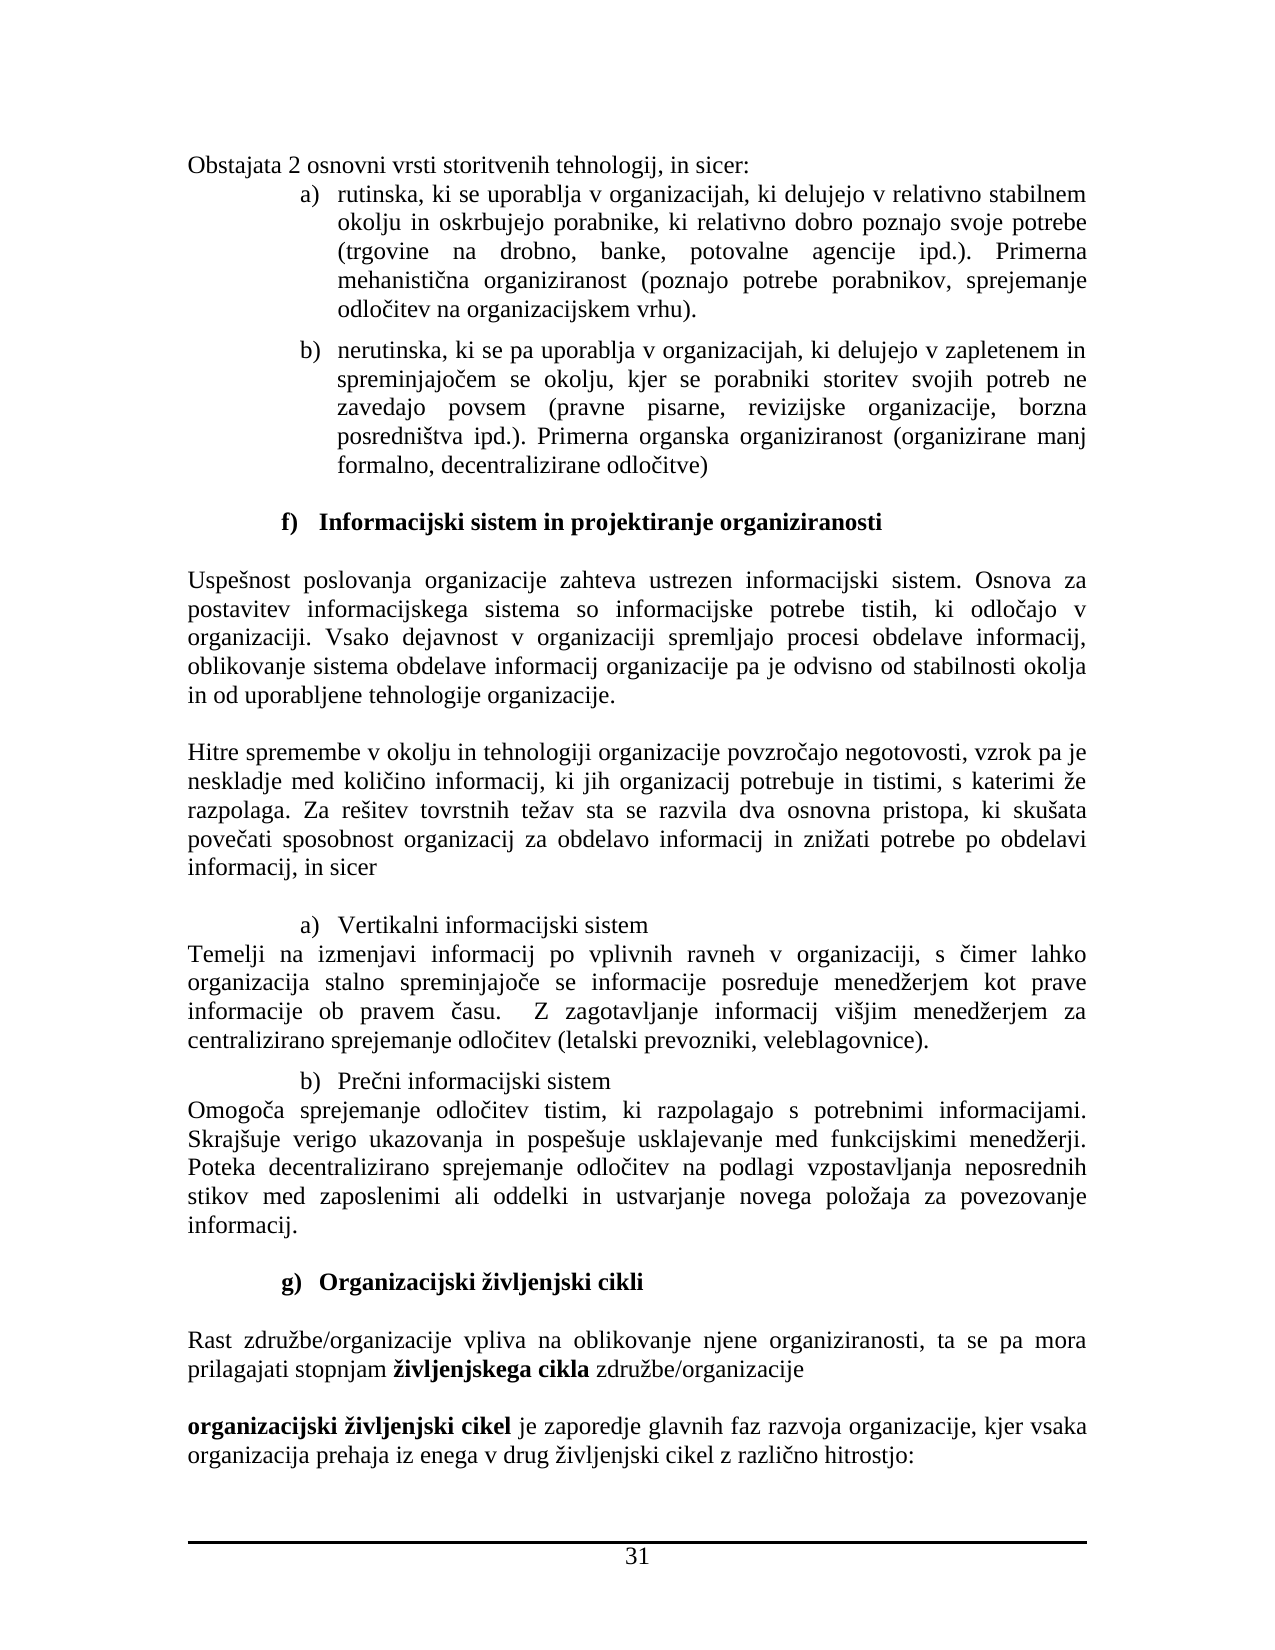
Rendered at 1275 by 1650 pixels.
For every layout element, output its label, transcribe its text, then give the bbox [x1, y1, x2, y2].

text Rast združbe/organizacije vpliva na oblikovanje njene organiziranosti, ta se pa mora prilagajati stopnjam življenjskega cikla združbe/organizacije [187, 1325, 1087, 1382]
list Informacijski sistem in projektiranje organiziranosti [281, 507, 1087, 536]
text organizacijski življenjski cikel je zaporedje glavnih faz razvoja organizacije, kjer vsaka organizacija prehaja iz enega v drug življenjski cikel z različno hitrostjo: [187, 1411, 1087, 1469]
text Temelji na izmenjavi informacij po vplivnih ravneh v organizaciji, s čimer lahko organizacija stalno spreminjajoče se informacije posreduje menedžerjem kot prave informacije ob pravem času. Z zagotavljanje informacij višjim menedžerjem za centralizirano sprejemanje odločitev (letalski prevozniki, veleblagovnice). [187, 939, 1087, 1054]
list rutinska, ki se uporablja v organizacijah, ki delujejo v relativno stabilnem okolju in oskrbujejo porabnike, ki relativno dobro poznajo svoje potrebe (trgovine na drobno, banke, potovalne agencije ipd.). Primerna mehanistična organiziranost (poznajo potrebe porabnikov, sprejemanje odločitev na organizacijskem vrhu). [300, 179, 1087, 322]
text Obstajata 2 osnovni vrsti storitvenih tehnologij, in sicer: [187, 150, 1087, 179]
text Hitre spremembe v okolju in tehnologiji organizacije povzročajo negotovosti, vzrok pa je neskladje med količino informacij, ki jih organizacij potrebuje in tistimi, s katerimi že razpolaga. Za rešitev tovrstnih težav sta se razvila dva osnovna pristopa, ki skušata povečati sposobnost organizacij za obdelavo informacij in znižati potrebe po obdelavi informacij, in sicer [187, 737, 1087, 881]
list Prečni informacijski sistem [300, 1066, 1087, 1095]
list nerutinska, ki se pa uporablja v organizacijah, ki delujejo v zapletenem in spreminjajočem se okolju, kjer se porabniki storitev svojih potreb ne zavedajo povsem (pravne pisarne, revizijske organizacije, borzna posredništva ipd.). Primerna organska organiziranost (organizirane manj formalno, decentralizirane odločitve) [300, 335, 1087, 479]
list Organizacijski življenjski cikli [281, 1267, 1087, 1296]
list Vertikalni informacijski sistem [300, 910, 1087, 939]
text Uspešnost poslovanja organizacije zahteva ustrezen informacijski sistem. Osnova za postavitev informacijskega sistema so informacijske potrebe tistih, ki odločajo v organizaciji. Vsako dejavnost v organizaciji spremljajo procesi obdelave informacij, oblikovanje sistema obdelave informacij organizacije pa je odvisno od stabilnosti okolja in od uporabljene tehnologije organizacije. [187, 565, 1087, 709]
text Omogoča sprejemanje odločitev tistim, ki razpolagajo s potrebnimi informacijami. Skrajšuje verigo ukazovanja in pospešuje usklajevanje med funkcijskimi menedžerji. Poteka decentralizirano sprejemanje odločitev na podlagi vzpostavljanja neposrednih stikov med zaposlenimi ali oddelki in ustvarjanje novega položaja za povezovanje informacij. [187, 1095, 1087, 1239]
